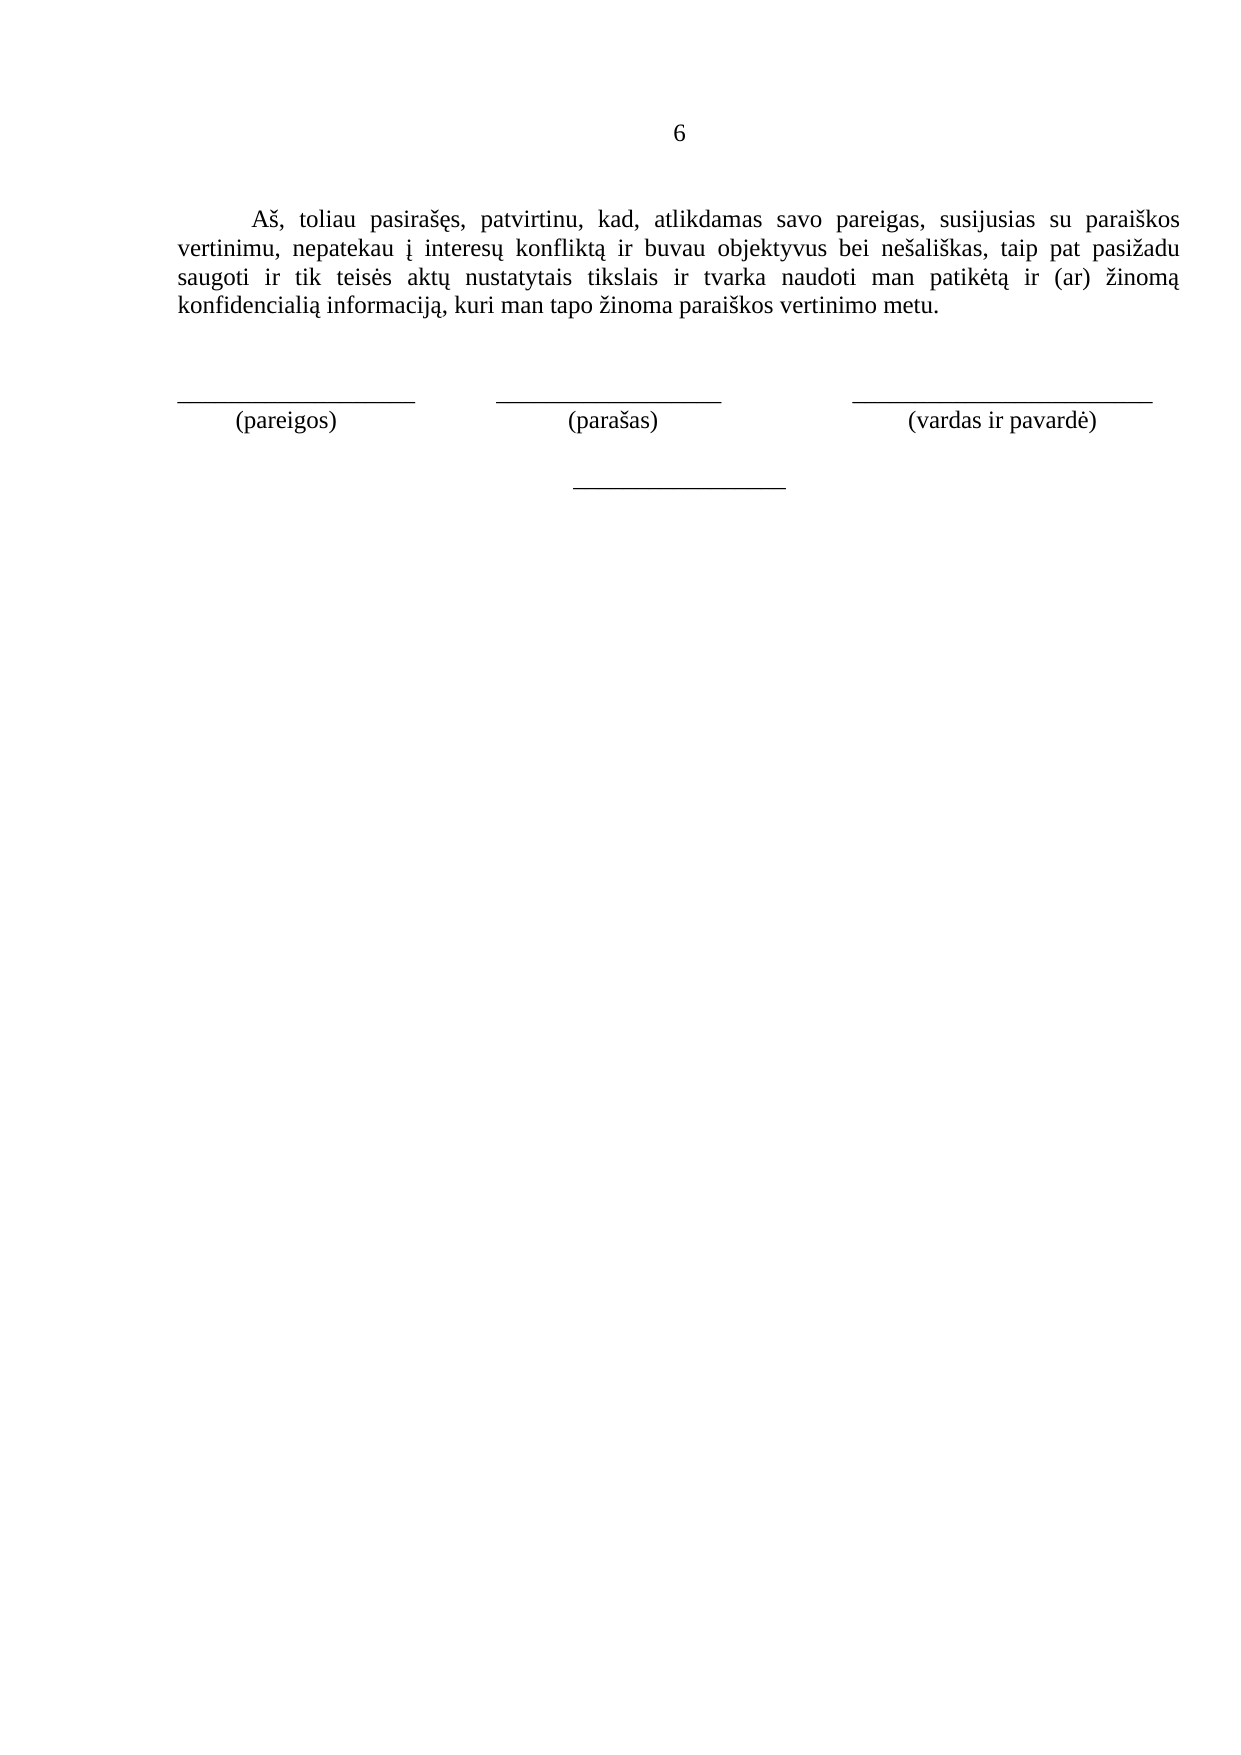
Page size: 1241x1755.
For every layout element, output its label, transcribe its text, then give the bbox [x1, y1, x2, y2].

text _________________ [177, 463, 1181, 492]
text ___________________ __________________ ________________________ [177, 377, 1181, 406]
text (pareigos) (parašas) (vardas ir pavardė) [177, 406, 1181, 434]
text Aš, toliau pasirašęs, patvirtinu, kad, atlikdamas savo pareigas, susijusias su paraiškos vertinimu, nepatekau į interesų konfliktą ir buvau objektyvus bei nešališkas, taip pat pasižadu saugoti ir tik teisės aktų nustatytais tikslais ir tvarka naudoti man patikėtą ir (ar) žinomą konfidencialią informaciją, kuri man tapo žinoma paraiškos vertinimo metu. [177, 204, 1181, 319]
